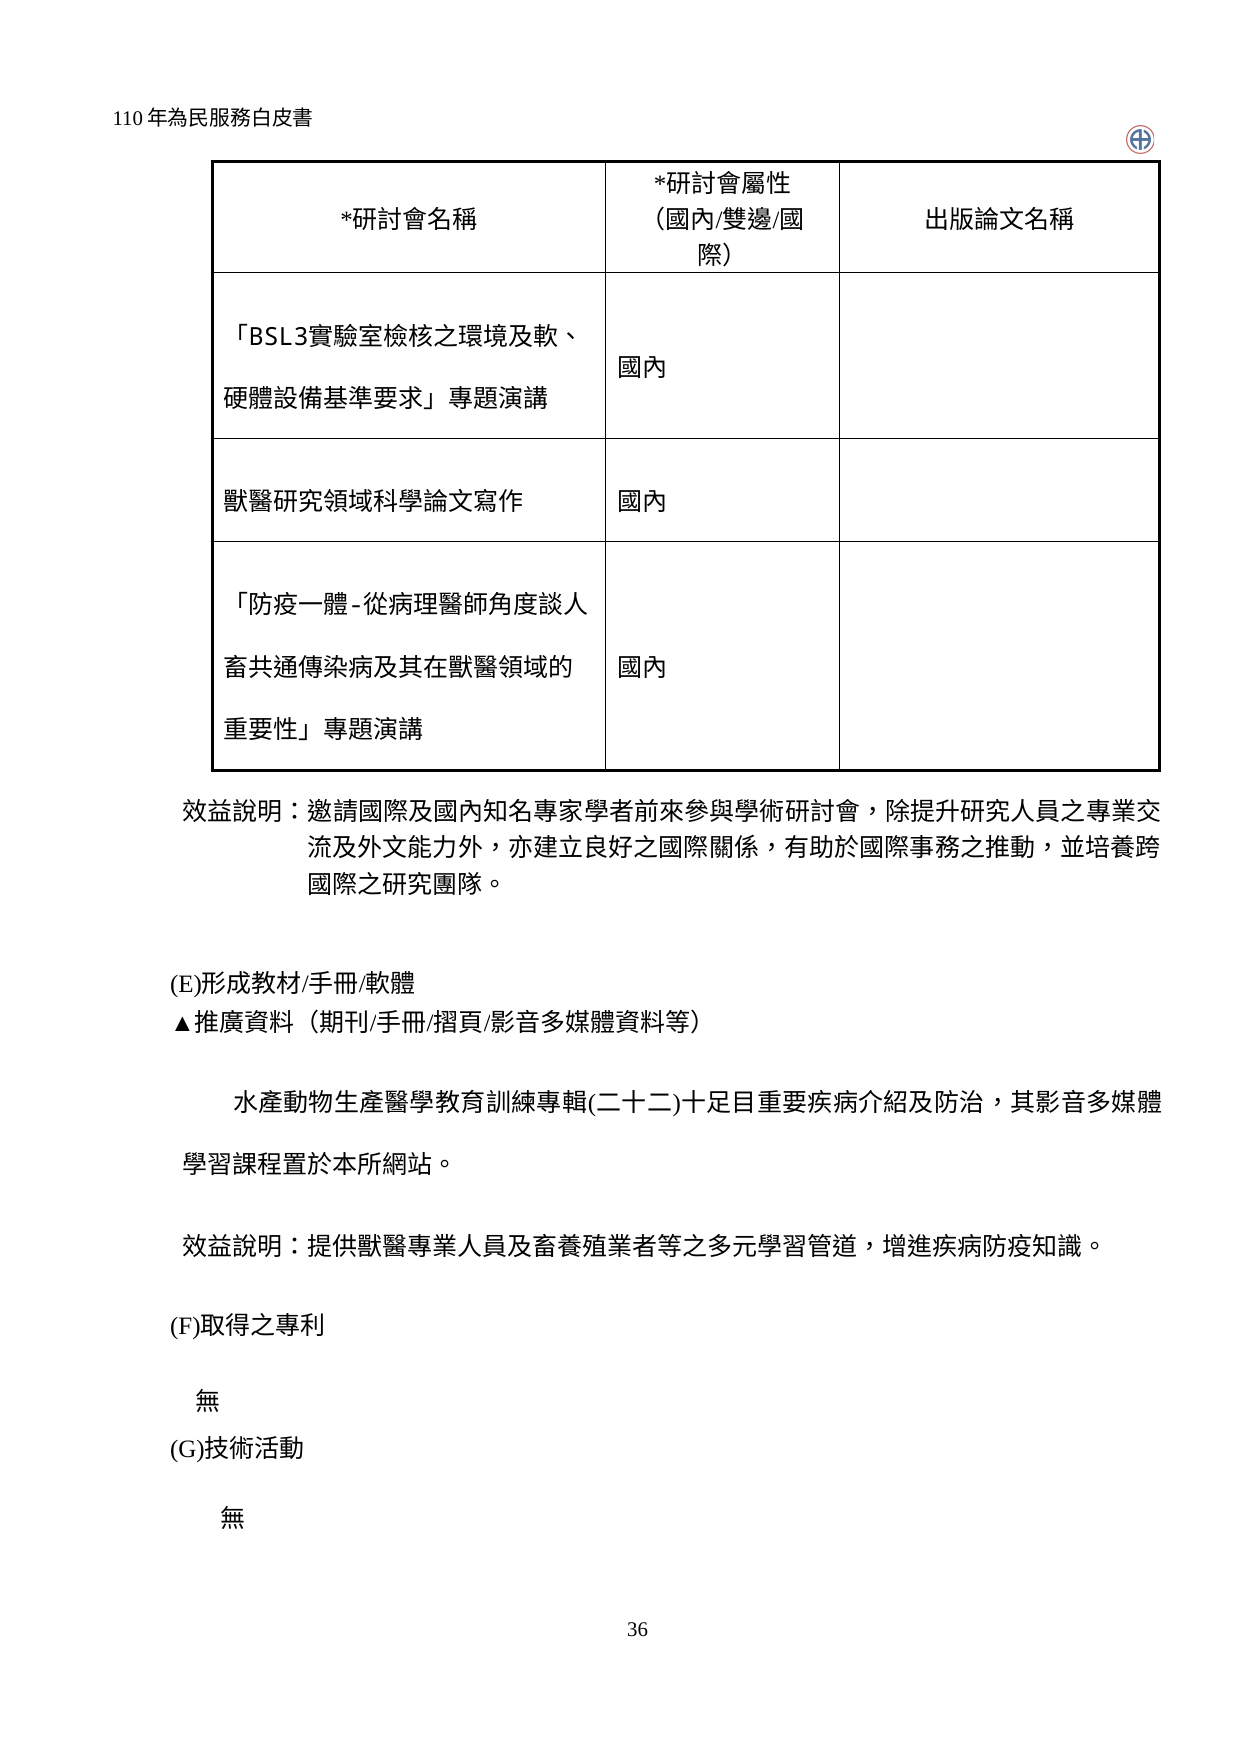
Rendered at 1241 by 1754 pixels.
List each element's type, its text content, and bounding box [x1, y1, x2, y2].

table_cell 國內 [606, 273, 839, 437]
text 無 [170, 1381, 1162, 1418]
text 無 [170, 1475, 1162, 1537]
text 效益說明：邀請國際及國內知名專家學者前來參與學術研討會，除提升研究人員之專業交流及外文能力外，亦建立良好之國際關係，有助於國際事務之推動，並培養跨國際之研究團隊。 [182, 792, 1162, 900]
text 水產動物生產醫學教育訓練專輯(二十二)十足目重要疾病介紹及防治，其影音多媒體學習課程置於本所網站。 [182, 1058, 1162, 1183]
table_cell [840, 439, 1158, 541]
table_header 出版論文名稱 [840, 163, 1158, 272]
table_header *研討會名稱 [214, 163, 605, 272]
table_header *研討會屬性 （國內/雙邊/國際） [606, 163, 839, 272]
text (G)技術活動 [170, 1428, 1162, 1464]
text ▲推廣資料（期刊/手冊/摺頁/影音多媒體資料等） [170, 1002, 1162, 1039]
table_cell 「防疫一體-從病理醫師角度談人畜共通傳染病及其在獸醫領域的重要性」專題演講 [214, 542, 605, 769]
table_cell [840, 273, 1158, 437]
text (E)形成教材/手冊/軟體 [170, 940, 1162, 1002]
table_cell 國內 [606, 439, 839, 541]
table_cell 獸醫研究領域科學論文寫作 [214, 439, 605, 541]
text (F)取得之專利 [170, 1306, 1162, 1342]
table_cell 國內 [606, 542, 839, 769]
text 效益說明：提供獸醫專業人員及畜養殖業者等之多元學習管道，增進疾病防疫知識。 [182, 1203, 1162, 1266]
table_cell 「BSL3實驗室檢核之環境及軟、硬體設備基準要求」專題演講 [214, 273, 605, 437]
table_cell [840, 542, 1158, 769]
